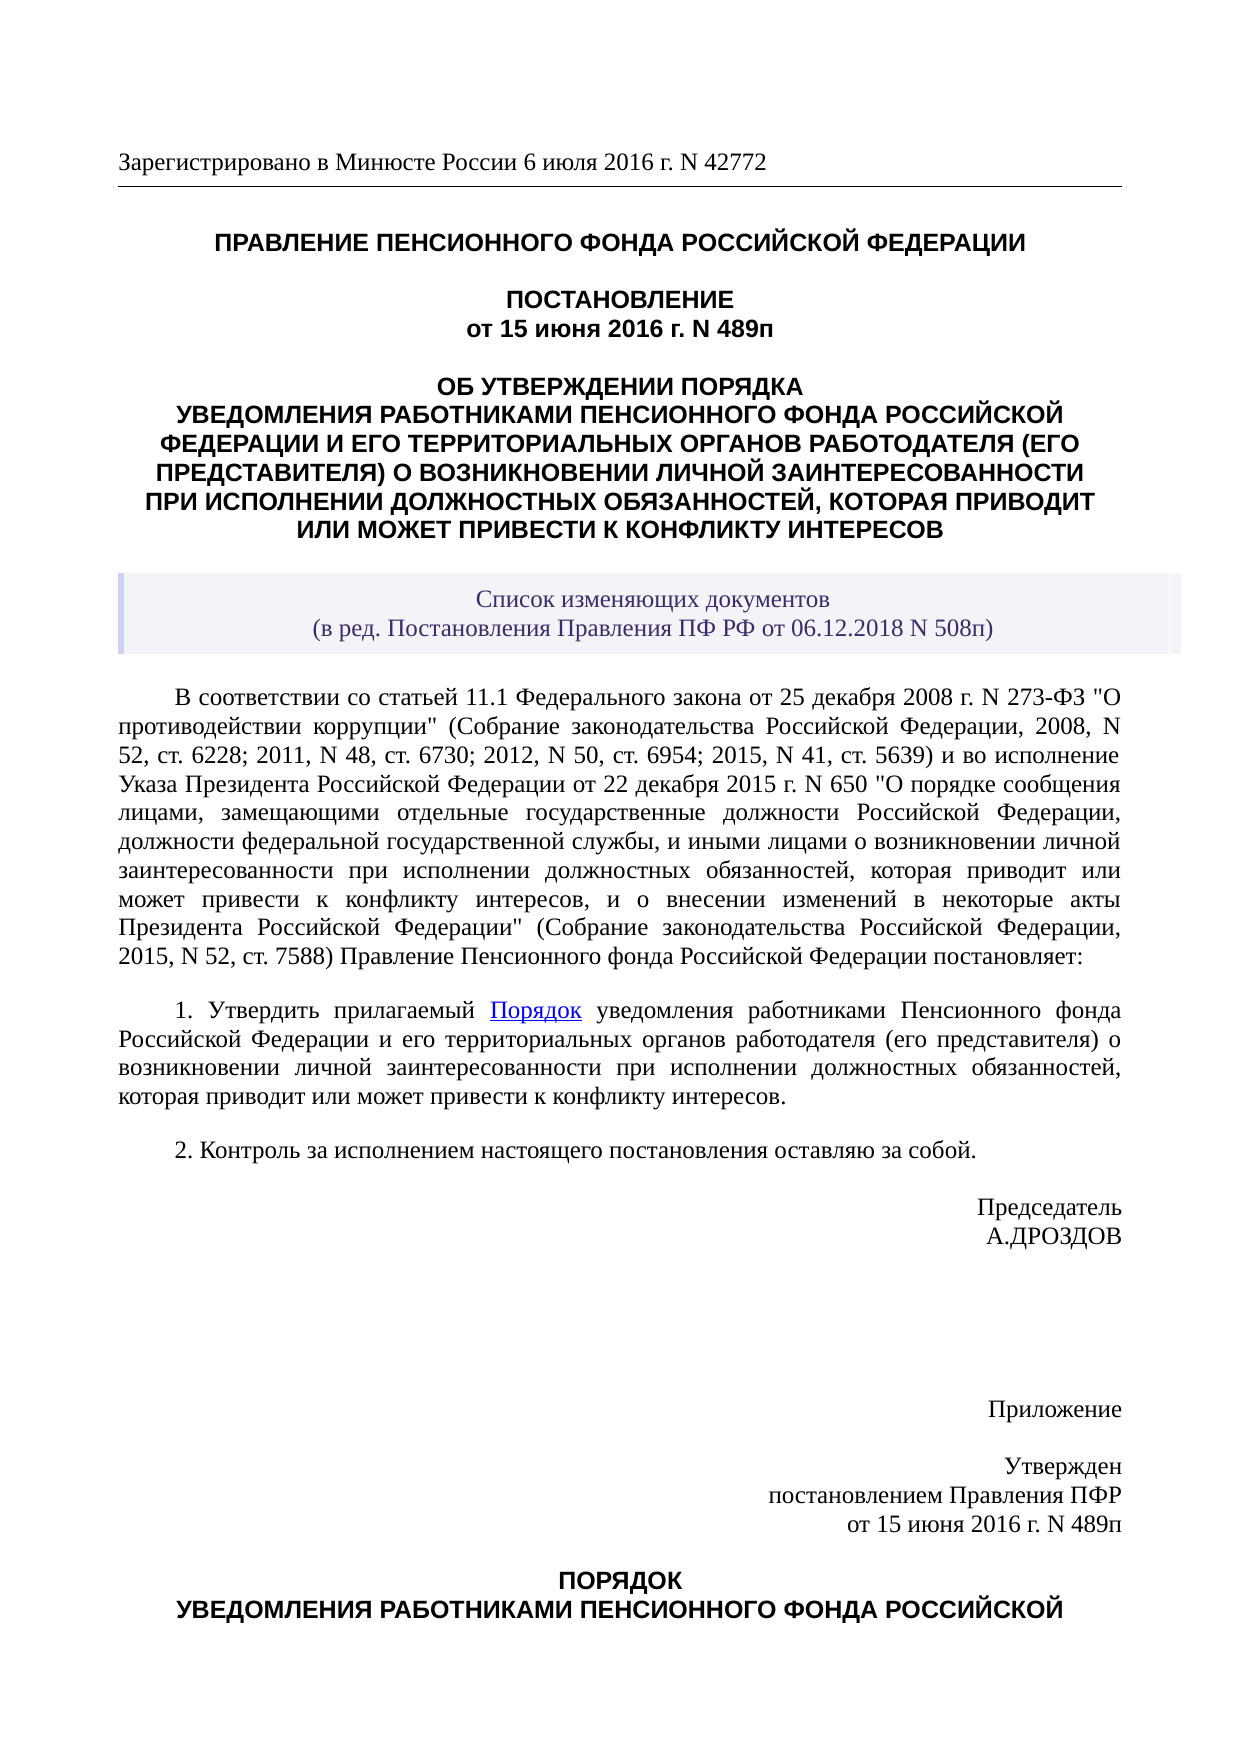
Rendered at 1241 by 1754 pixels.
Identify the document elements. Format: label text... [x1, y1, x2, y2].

text В соответствии со статьей 11.1 Федерального закона от 25 декабря 2008 г. N 273-ФЗ "О противодействии коррупции" (Собрание законодательства Российской Федерации, 2008, N 52, ст. 6228; 2011, N 48, ст. 6730; 2012, N 50, ст. 6954; 2015, N 41, ст. 5639) и во исполнение Указа Президента Российской Федерации от 22 декабря 2015 г. N 650 "О порядке сообщения лицами, замещающими отдельные государственные должности Российской Федерации, должности федеральной государственной службы, и иными лицами о возникновении личной заинтересованности при исполнении должностных обязанностей, которая приводит или может привести к конфликту интересов, и о внесении изменений в некоторые акты Президента Российской Федерации" (Собрание законодательства Российской Федерации, 2015, N 52, ст. 7588) Правление Пенсионного фонда Российской Федерации постановляет: [118, 682, 1122, 970]
title ИЛИ МОЖЕТ ПРИВЕСТИ К КОНФЛИКТУ ИНТЕРЕСОВ [118, 515, 1122, 544]
text А.ДРОЗДОВ [118, 1221, 1122, 1250]
table_header [1170, 573, 1181, 654]
text Приложение [118, 1394, 1122, 1422]
text постановлением Правления ПФР [118, 1480, 1122, 1509]
text от 15 июня 2016 г. N 489п [118, 1509, 1122, 1537]
table_header [124, 573, 136, 654]
title УВЕДОМЛЕНИЯ РАБОТНИКАМИ ПЕНСИОННОГО ФОНДА РОССИЙСКОЙ [118, 1595, 1122, 1624]
title ПРЕДСТАВИТЕЛЯ) О ВОЗНИКНОВЕНИИ ЛИЧНОЙ ЗАИНТЕРЕСОВАННОСТИ [118, 458, 1122, 486]
title ПРАВЛЕНИЕ ПЕНСИОННОГО ФОНДА РОССИЙСКОЙ ФЕДЕРАЦИИ [118, 228, 1122, 256]
title ПОРЯДОК [118, 1566, 1122, 1595]
text Зарегистрировано в Минюсте России 6 июля 2016 г. N 42772 [118, 147, 1122, 176]
title ФЕДЕРАЦИИ И ЕГО ТЕРРИТОРИАЛЬНЫХ ОРГАНОВ РАБОТОДАТЕЛЯ (ЕГО [118, 429, 1122, 458]
title от 15 июня 2016 г. N 489п [118, 314, 1122, 343]
table_header Список изменяющих документов (в ред. Постановления Правления ПФ РФ от 06.12.2018 N 508п) [136, 573, 1169, 654]
title ОБ УТВЕРЖДЕНИИ ПОРЯДКА [118, 371, 1122, 400]
text Председатель [118, 1192, 1122, 1221]
title ПОСТАНОВЛЕНИЕ [118, 285, 1122, 314]
text 2. Контроль за исполнением настоящего постановления оставляю за собой. [118, 1135, 1122, 1164]
table_header [118, 573, 124, 654]
title УВЕДОМЛЕНИЯ РАБОТНИКАМИ ПЕНСИОННОГО ФОНДА РОССИЙСКОЙ [118, 400, 1122, 429]
text Утвержден [118, 1451, 1122, 1480]
text 1. Утвердить прилагаемый Порядок уведомления работниками Пенсионного фонда Российской Федерации и его территориальных органов работодателя (его представителя) о возникновении личной заинтересованности при исполнении должностных обязанностей, которая приводит или может привести к конфликту интересов. [118, 995, 1122, 1110]
title ПРИ ИСПОЛНЕНИИ ДОЛЖНОСТНЫХ ОБЯЗАННОСТЕЙ, КОТОРАЯ ПРИВОДИТ [118, 486, 1122, 515]
